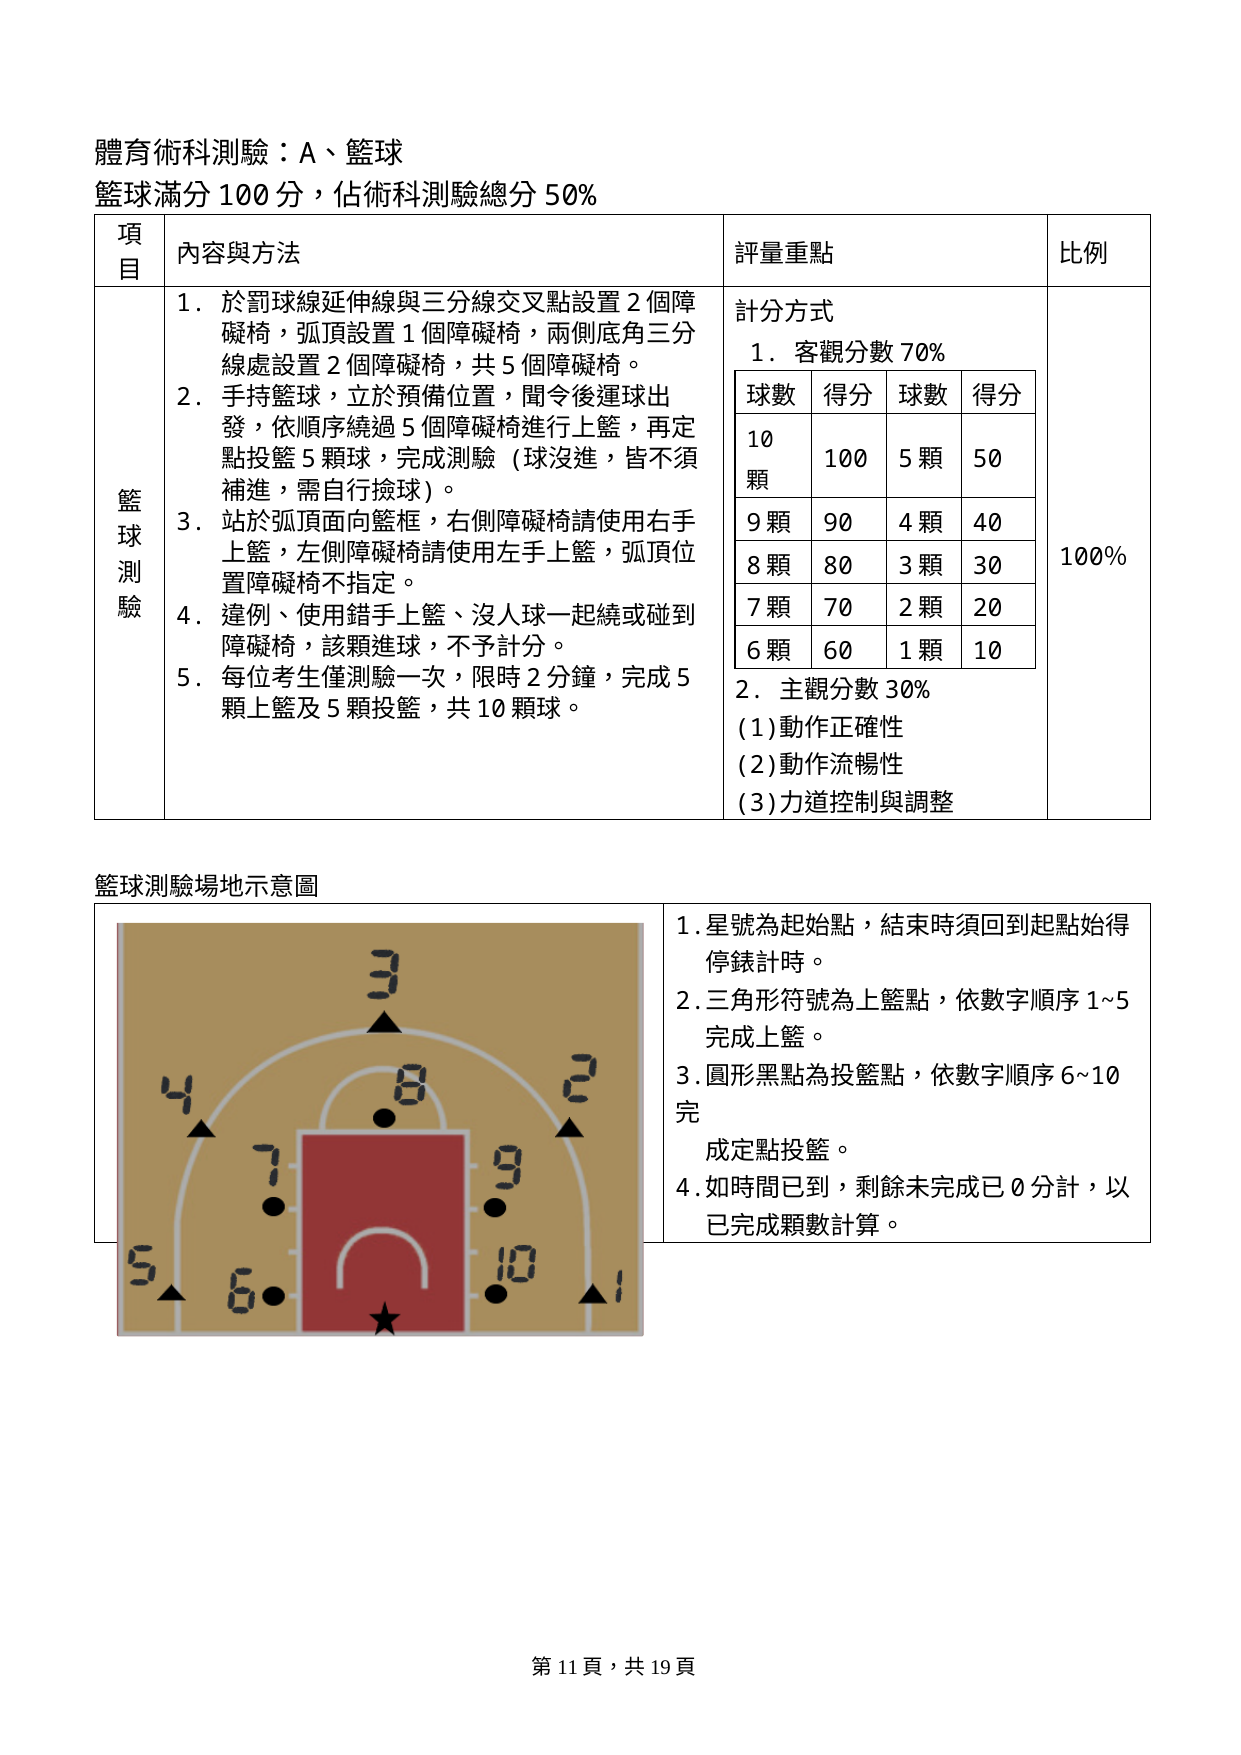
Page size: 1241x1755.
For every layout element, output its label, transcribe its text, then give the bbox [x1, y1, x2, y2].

table_cell 30 [962, 541, 1035, 582]
table_cell 20 [962, 584, 1035, 625]
table_cell 10 [962, 626, 1035, 668]
table_cell 3顆 [887, 541, 961, 582]
table_cell 計分方式 1. 客觀分數70% 2. 主觀分數30% (1)動作正確性 (2)動作流暢性 (3)力道控制與調整 [724, 287, 1047, 819]
table_header 內容與方法 [165, 215, 723, 286]
table_header 比例 [1048, 215, 1150, 286]
table_header 評量重點 [724, 215, 1047, 286]
table_cell 9顆 [736, 498, 811, 540]
table_header [95, 904, 663, 1242]
table_header 1.星號為起始點，結束時須回到起點始得 停錶計時。 2.三角形符號為上籃點，依數字順序1~5 完成上籃。 3.圓形黑點為投籃點，依數字順序6~10完 成定點投籃。 4.如時間已到，剩餘未完成已0分計，以 已完成顆數計算。 [664, 904, 1150, 1242]
text 體育術科測驗：A、籃球 [94, 130, 1152, 172]
table_header 得分 [812, 371, 886, 413]
table_cell 1. 於罰球線延伸線與三分線交叉點設置2個障 礙椅，弧頂設置1個障礙椅，兩側底角三分 線處設置2個障礙椅，共5個障礙椅。 2. 手持籃球，立於預備位置，聞令後運球出 發，依順序繞過5個障礙椅進行上籃，再定 點投籃5顆球，完成測驗 (球沒進，皆不須 補進，需自行撿球)。 3. 站於弧頂面向籃框，右側障礙椅請使用右手 上籃，左側障礙椅請使用左手上籃，弧頂位 置障礙椅不指定。 4. 違例、使用錯手上籃、沒人球一起繞或碰到 障礙椅，該顆進球，不予計分。 5. 每位考生僅測驗一次，限時2分鐘，完成5 顆上籃及5顆投籃，共10顆球。 [165, 287, 723, 819]
table_cell 70 [812, 584, 886, 625]
table_cell 1顆 [887, 626, 961, 668]
table_header 項目 [95, 215, 164, 286]
text 籃球滿分100分，佔術科測驗總分50% [94, 172, 1152, 214]
table_cell 100％ [1048, 287, 1150, 819]
table_cell 100 [812, 414, 886, 497]
table_cell 80 [812, 541, 886, 582]
table_cell 籃 球 測 驗 [95, 287, 164, 819]
table_cell 50 [962, 414, 1035, 497]
table_cell 4顆 [887, 498, 961, 540]
table_cell 40 [962, 498, 1035, 540]
table_header 球數 [887, 371, 961, 413]
table_cell 60 [812, 626, 886, 668]
table_cell 90 [812, 498, 886, 540]
table_header 得分 [962, 371, 1035, 413]
table_cell 7顆 [736, 584, 811, 625]
table_cell 6顆 [736, 626, 811, 668]
table_header 球數 [736, 371, 811, 413]
table_cell 8顆 [736, 541, 811, 582]
table_cell 5顆 [887, 414, 961, 497]
text 籃球測驗場地示意圖 [94, 862, 1152, 903]
table_cell 2顆 [887, 584, 961, 625]
table_cell 10顆 [736, 414, 811, 497]
